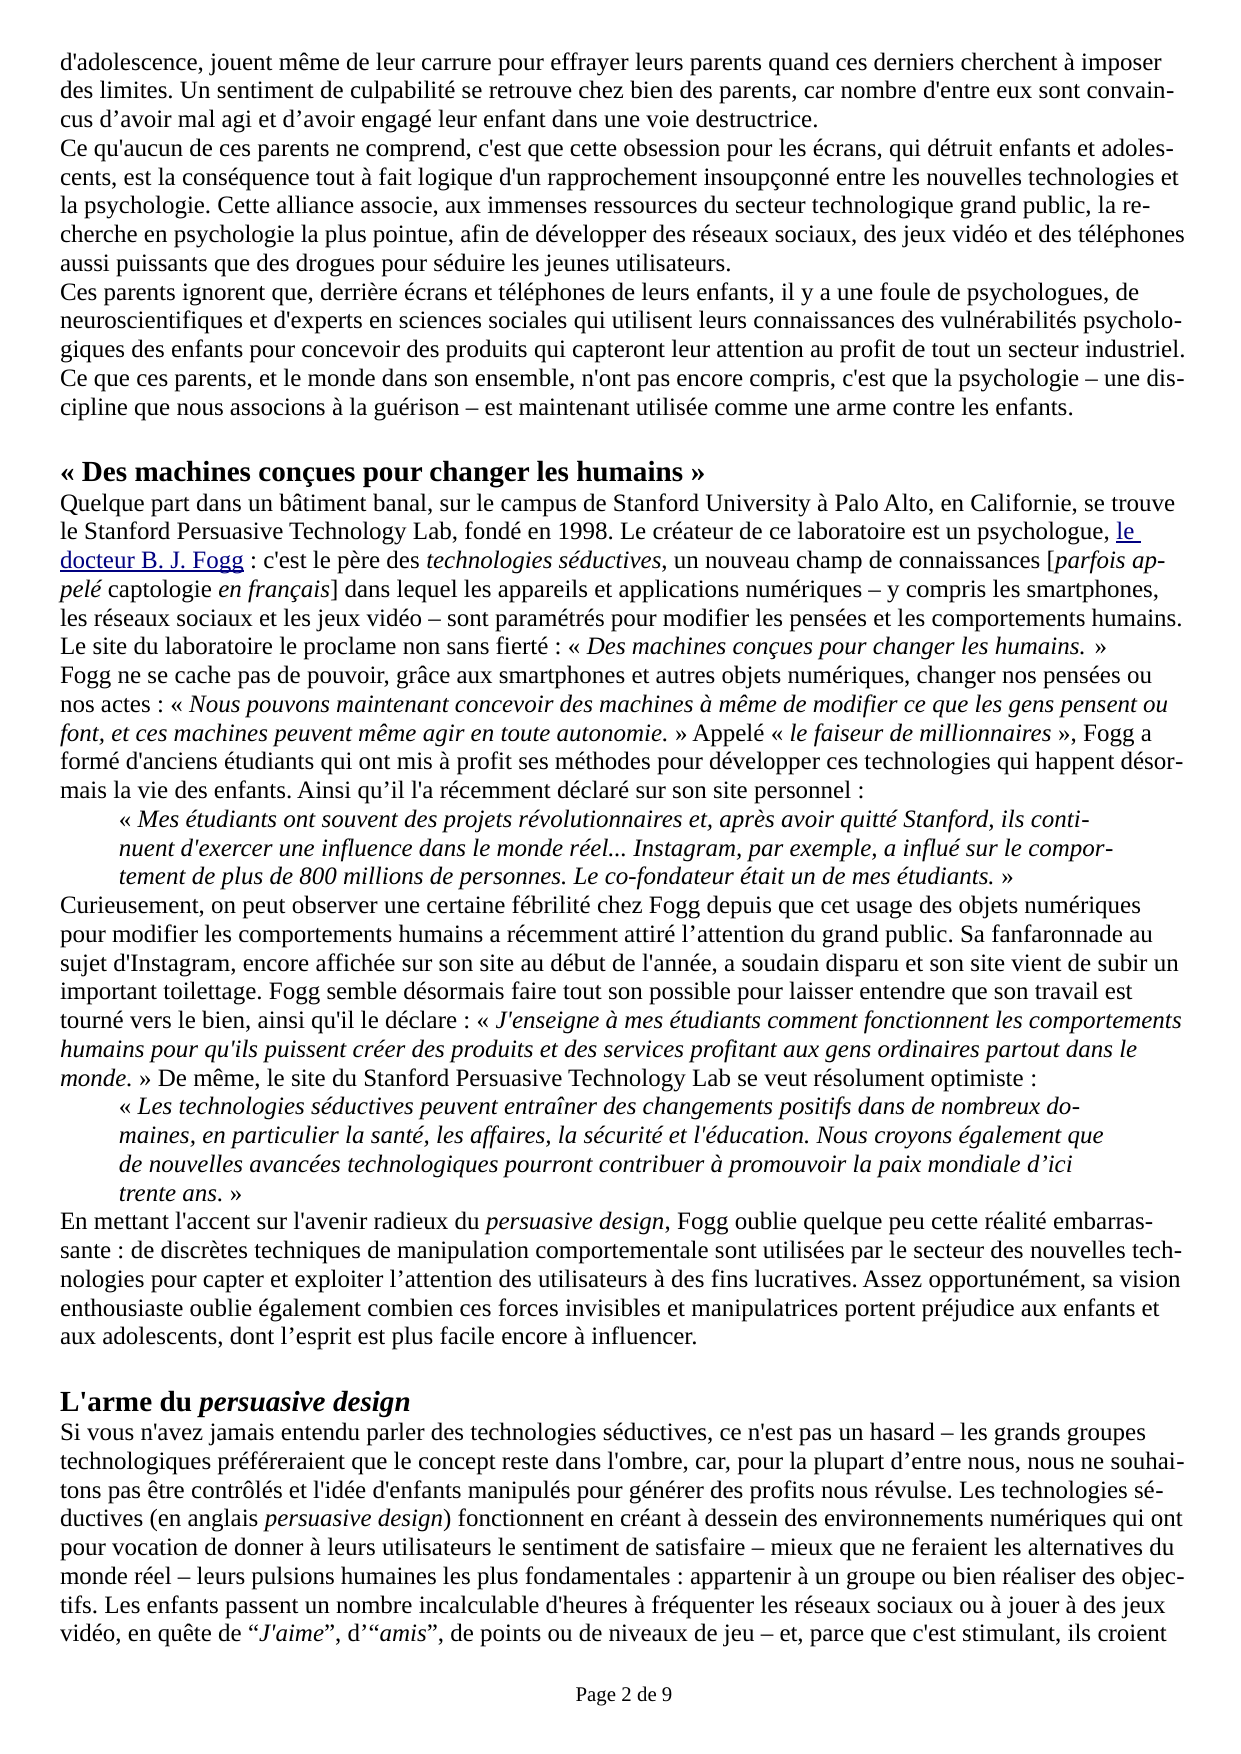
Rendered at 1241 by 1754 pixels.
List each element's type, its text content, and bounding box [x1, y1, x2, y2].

text Ces parents ignorent que, derrière écrans et téléphones de leurs enfants, il y a une foule de psychologues, de neuroscientifiques et d'experts en sciences sociales qui utilisent leurs connaissances des vulnérabilités psycholo­giques des enfants pour concevoir des produits qui capteront leur attention au profit de tout un secteur industriel. Ce que ces parents, et le monde dans son ensemble, n'ont pas encore compris, c'est que la psychologie – une dis­cipline que nous associons à la guérison – est maintenant utilisée comme une arme contre les enfants. [60, 277, 1188, 421]
text Ce qu'aucun de ces parents ne comprend, c'est que cette obsession pour les écrans, qui détruit enfants et adoles­cents, est la conséquence tout à fait logique d'un rapprochement insoupçonné entre les nouvelles technologies et la psychologie. Cette alliance associe, aux immenses ressources du secteur technologique grand public, la re­cherche en psychologie la plus pointue, afin de développer des réseaux sociaux, des jeux vidéo et des téléphones aussi puissants que des drogues pour séduire les jeunes utilisateurs. [60, 133, 1188, 277]
text Quelque part dans un bâtiment banal, sur le campus de Stanford University à Palo Alto, en Californie, se trouve le Stanford Persuasive Technology Lab, fondé en 1998. Le créateur de ce laboratoire est un psychologue, le docteur B. J. Fogg : c'est le père des technologies séductives, un nouveau champ de connaissances [parfois ap­pelé captologie en français] dans lequel les appareils et applications numériques – y compris les smartphones, les réseaux sociaux et les jeux vidéo – sont paramétrés pour modifier les pensées et les comportements humains. Le site du laboratoire le proclame non sans fierté : « Des machines conçues pour changer les humains. » [60, 488, 1188, 660]
subtitle L'arme du persuasive design [60, 1384, 1188, 1417]
subtitle « Des machines conçues pour changer les humains » [60, 454, 1188, 488]
text Fogg ne se cache pas de pouvoir, grâce aux smartphones et autres objets numériques, changer nos pensées ou nos actes : « Nous pouvons maintenant concevoir des machines à même de modifier ce que les gens pensent ou font, et ces machines peuvent même agir en toute autonomie. » Appelé « le faiseur de millionnaires », Fogg a formé d'anciens étudiants qui ont mis à profit ses méthodes pour développer ces technologies qui happent désor­mais la vie des enfants. Ainsi qu’il l'a récemment déclaré sur son site personnel : [60, 660, 1188, 804]
text Curieusement, on peut observer une certaine fébrilité chez Fogg depuis que cet usage des objets numériques pour modifier les comportements humains a récemment attiré l’attention du grand public. Sa fanfaronnade au sujet d'Instagram, encore affichée sur son site au début de l'année, a soudain disparu et son site vient de subir un important toilettage. Fogg semble désormais faire tout son possible pour laisser entendre que son travail est tourné vers le bien, ainsi qu'il le déclare : « J'enseigne à mes étudiants comment fonctionnent les comportements humains pour qu'ils puissent créer des produits et des services profitant aux gens ordinaires partout dans le monde. » De même, le site du Stanford Persuasive Technology Lab se veut résolument optimiste : [60, 890, 1188, 1091]
text En mettant l'accent sur l'avenir radieux du persuasive design, Fogg oublie quelque peu cette réalité embarras­sante : de discrètes techniques de manipulation comportementale sont utilisées par le secteur des nouvelles tech­nologies pour capter et exploiter l’attention des utilisateurs à des fins lucratives. Assez opportunément, sa vision enthousiaste oublie également combien ces forces invisibles et manipulatrices portent préjudice aux enfants et aux adolescents, dont l’esprit est plus facile encore à influencer. [60, 1206, 1188, 1350]
text Si vous n'avez jamais entendu parler des technologies séductives, ce n'est pas un hasard – les grands groupes technologiques préféreraient que le concept reste dans l'ombre, car, pour la plupart d’entre nous, nous ne souhai­tons pas être contrôlés et l'idée d'enfants manipulés pour générer des profits nous révulse. Les technologies sé­ductives (en anglais persuasive design) fonctionnent en créant à dessein des environnements numériques qui ont pour vocation de donner à leurs utilisateurs le sentiment de satisfaire – mieux que ne feraient les alternatives du monde réel – leurs pulsions humaines les plus fondamentales : appartenir à un groupe ou bien réaliser des objec­tifs. Les enfants passent un nombre incalculable d'heures à fréquenter les réseaux sociaux ou à jouer à des jeux vidéo, en quête de “J'aime”, d’“amis”, de points ou de niveaux de jeu – et, parce que c'est stimulant, ils croient [60, 1417, 1188, 1647]
text « Les technologies séductives peuvent entraîner des changements positifs dans de nombreux do­maines, en particulier la santé, les affaires, la sécurité et l'éducation. Nous croyons également que de nouvelles avancées technologiques pourront contribuer à promouvoir la paix mondiale d’ici trente ans. » [119, 1091, 1129, 1206]
text « Mes étudiants ont souvent des projets révolutionnaires et, après avoir quitté Stanford, ils conti­nuent d'exercer une influence dans le monde réel... Instagram, par exemple, a influé sur le compor­tement de plus de 800 millions de personnes. Le co-fondateur était un de mes étudiants. » [119, 804, 1129, 890]
text d'adolescence, jouent même de leur carrure pour effrayer leurs parents quand ces derniers cherchent à imposer des limites. Un sentiment de culpabilité se retrouve chez bien des parents, car nombre d'entre eux sont convain­cus d’avoir mal agi et d’avoir engagé leur enfant dans une voie destructrice. [60, 47, 1188, 133]
